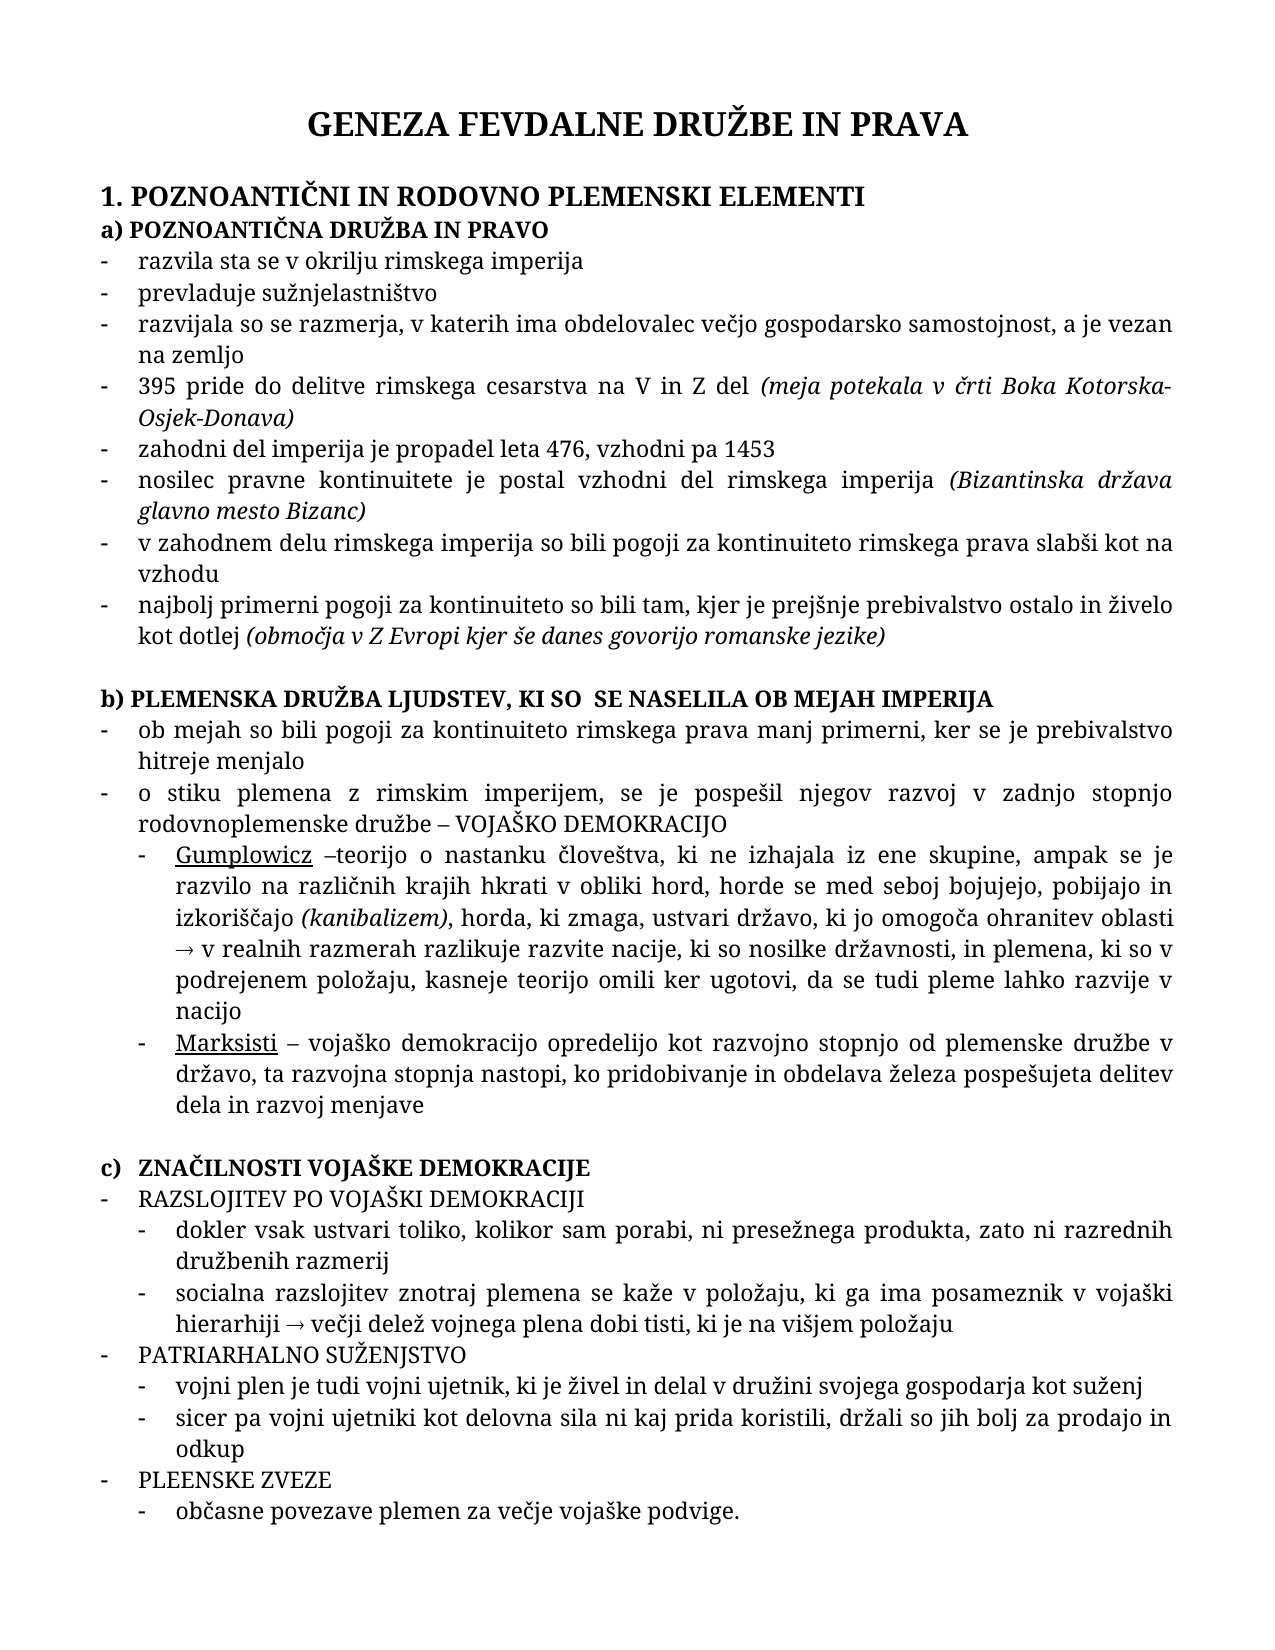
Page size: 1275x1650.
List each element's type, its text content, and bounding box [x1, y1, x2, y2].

list o stiku plemena z rimskim imperijem, se je pospešil njegov razvoj v zadnjo stopnjo rodovnoplemenske družbe – VOJAŠKO DEMOKRACIJO [100, 776, 1174, 839]
list socialna razslojitev znotraj plemena se kaže v položaju, ki ga ima posameznik v vojaški hierarhiji  večji delež vojnega plena dobi tisti, ki je na višjem položaju [138, 1276, 1174, 1339]
subtitle GENEZA FEVDALNE DRUŽBE IN PRAVA [100, 100, 1174, 146]
list v zahodnem delu rimskega imperija so bili pogoji za kontinuiteto rimskega prava slabši kot na vzhodu [100, 526, 1174, 589]
list nosilec pravne kontinuitete je postal vzhodni del rimskega imperija (Bizantinska država glavno mesto Bizanc) [100, 464, 1174, 526]
list sicer pa vojni ujetniki kot delovna sila ni kaj prida koristili, držali so jih bolj za prodajo in odkup [138, 1401, 1174, 1464]
list občasne povezave plemen za večje vojaške podvige. [138, 1495, 1174, 1526]
list RAZSLOJITEV PO VOJAŠKI DEMOKRACIJI [100, 1183, 1174, 1214]
list ob mejah so bili pogoji za kontinuiteto rimskega prava manj primerni, ker se je prebivalstvo hitreje menjalo [100, 714, 1174, 776]
list ZNAČILNOSTI VOJAŠKE DEMOKRACIJE [100, 1151, 1174, 1183]
subtitle 1. POZNOANTIČNI IN RODOVNO PLEMENSKI ELEMENTI [100, 177, 1174, 214]
list PLEENSKE ZVEZE [100, 1464, 1174, 1495]
text a) POZNOANTIČNA DRUŽBA IN PRAVO [100, 214, 1174, 245]
list najbolj primerni pogoji za kontinuiteto so bili tam, kjer je prejšnje prebivalstvo ostalo in živelo kot dotlej (območja v Z Evropi kjer še danes govorijo romanske jezike) [100, 589, 1174, 651]
list PATRIARHALNO SUŽENJSTVO [100, 1339, 1174, 1370]
list razvijala so se razmerja, v katerih ima obdelovalec večjo gospodarsko samostojnost, a je vezan na zemljo [100, 308, 1174, 370]
list vojni plen je tudi vojni ujetnik, ki je živel in delal v družini svojega gospodarja kot suženj [138, 1370, 1174, 1401]
list Gumplowicz –teorijo o nastanku človeštva, ki ne izhajala iz ene skupine, ampak se je razvilo na različnih krajih hkrati v obliki hord, horde se med seboj bojujejo, pobijajo in izkoriščajo (kanibalizem), horda, ki zmaga, ustvari državo, ki jo omogoča ohranitev oblasti  v realnih razmerah razlikuje razvite nacije, ki so nosilke državnosti, in plemena, ki so v podrejenem položaju, kasneje teorijo omili ker ugotovi, da se tudi pleme lahko razvije v nacijo [138, 839, 1174, 1026]
list Marksisti – vojaško demokracijo opredelijo kot razvojno stopnjo od plemenske družbe v državo, ta razvojna stopnja nastopi, ko pridobivanje in obdelava železa pospešujeta delitev dela in razvoj menjave [138, 1026, 1174, 1120]
list razvila sta se v okrilju rimskega imperija [100, 245, 1174, 276]
list zahodni del imperija je propadel leta 476, vzhodni pa 1453 [100, 433, 1174, 464]
list dokler vsak ustvari toliko, kolikor sam porabi, ni presežnega produkta, zato ni razrednih družbenih razmerij [138, 1214, 1174, 1276]
list prevladuje sužnjelastništvo [100, 276, 1174, 308]
text b) PLEMENSKA DRUŽBA LJUDSTEV, KI SO SE NASELILA OB MEJAH IMPERIJA [100, 683, 1174, 714]
list 395 pride do delitve rimskega cesarstva na V in Z del (meja potekala v črti Boka Kotorska-Osjek-Donava) [100, 370, 1174, 433]
